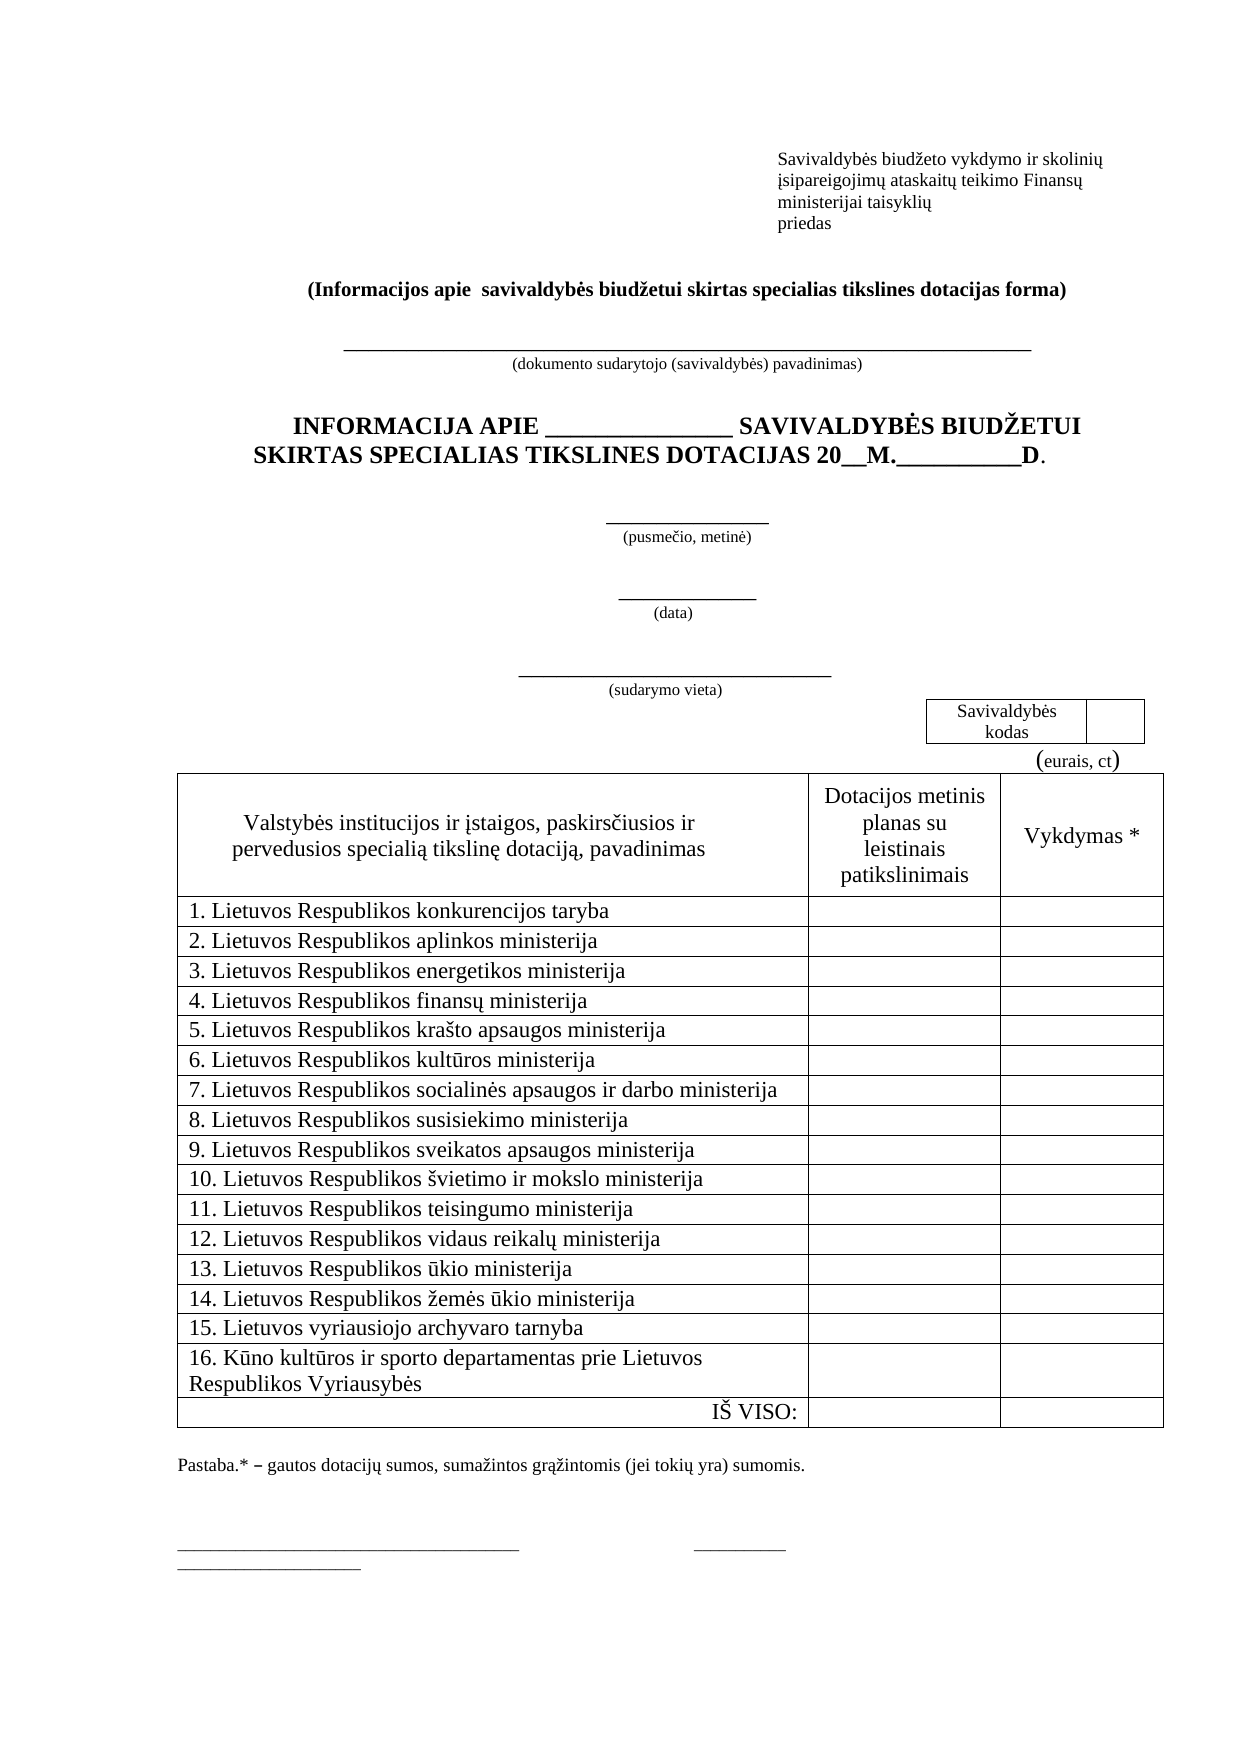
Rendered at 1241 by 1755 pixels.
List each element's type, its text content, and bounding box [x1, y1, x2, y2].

text (pusmečio, metinė) [177, 526, 1122, 546]
text (sudarymo vieta) [177, 680, 1122, 699]
table_cell 12. Lietuvos Respublikos vidaus reikalų ministerija [178, 1225, 808, 1254]
text _________________________________________ ___________ ______________________ [177, 1534, 1122, 1572]
table_cell [809, 1195, 1000, 1224]
table_cell [809, 1314, 1000, 1343]
table_cell [1001, 1076, 1163, 1105]
table_cell [809, 1255, 1000, 1283]
table_cell [809, 1046, 1000, 1075]
table_cell 7. Lietuvos Respublikos socialinės apsaugos ir darbo ministerija [178, 1076, 808, 1105]
table_cell [809, 897, 1000, 926]
text INFORMACIJA APIE _______________ SAVIVALDYBĖS BIUDŽETUI SKIRTAS SPECIALIAS TIKSLINES DOTACIJAS 20__M.__________D. [177, 411, 1122, 469]
table_cell [809, 957, 1000, 986]
table_cell [809, 1225, 1000, 1254]
table_cell 16. Kūno kultūros ir sporto departamentas prie Lietuvos Respublikos Vyriausybės [178, 1344, 808, 1397]
table_cell [1001, 957, 1163, 986]
table_cell [1001, 1225, 1163, 1254]
table_cell [1001, 1106, 1163, 1134]
table_cell [809, 1016, 1000, 1045]
table_cell [809, 987, 1000, 1015]
text _________________________ [177, 651, 1122, 680]
table_cell [809, 1285, 1000, 1313]
table_cell [1001, 897, 1163, 926]
table_cell 1. Lietuvos Respublikos konkurencijos taryba [178, 897, 808, 926]
text Pastaba.* – gautos dotacijų sumos, sumažintos grąžintomis (jei tokių yra) sumomis. [177, 1452, 1122, 1477]
table_cell [1001, 1398, 1163, 1427]
table_header Dotacijos metinis planas su leistinais patikslinimais [809, 774, 1000, 896]
table_cell 11. Lietuvos Respublikos teisingumo ministerija [178, 1195, 808, 1224]
table_cell 5. Lietuvos Respublikos krašto apsaugos ministerija [178, 1016, 808, 1045]
text priedas [777, 212, 1122, 234]
table_cell 14. Lietuvos Respublikos žemės ūkio ministerija [178, 1285, 808, 1313]
table_cell [1001, 1285, 1163, 1313]
table_cell 9. Lietuvos Respublikos sveikatos apsaugos ministerija [178, 1136, 808, 1164]
table_cell [1001, 1195, 1163, 1224]
table_cell [1001, 1344, 1163, 1397]
table_cell 4. Lietuvos Respublikos finansų ministerija [178, 987, 808, 1015]
table_cell 10. Lietuvos Respublikos švietimo ir mokslo ministerija [178, 1165, 808, 1194]
table_cell 6. Lietuvos Respublikos kultūros ministerija [178, 1046, 808, 1075]
table_cell [1001, 1314, 1163, 1343]
table_cell [809, 1344, 1000, 1397]
table_header Vykdymas * [1001, 774, 1163, 896]
table_cell 3. Lietuvos Respublikos energetikos ministerija [178, 957, 808, 986]
table_header [1087, 700, 1144, 743]
table_cell IŠ VISO: [178, 1398, 808, 1427]
table_cell 8. Lietuvos Respublikos susisiekimo ministerija [178, 1106, 808, 1134]
table_cell 15. Lietuvos vyriausiojo archyvaro tarnyba [178, 1314, 808, 1343]
table_cell [809, 1106, 1000, 1134]
table_cell 13. Lietuvos Respublikos ūkio ministerija [178, 1255, 808, 1283]
table_cell [1001, 1016, 1163, 1045]
table_cell 2. Lietuvos Respublikos aplinkos ministerija [178, 927, 808, 956]
table_cell [1001, 1255, 1163, 1283]
text _______________________________________________________ [177, 325, 1122, 354]
table_cell [809, 927, 1000, 956]
table_cell [1001, 1136, 1163, 1164]
table_cell [1001, 1165, 1163, 1194]
text (Informacijos apie savivaldybės biudžetui skirtas specialias tikslines dotacijas forma) [177, 277, 1122, 301]
table_cell [809, 1165, 1000, 1194]
table_cell [809, 1076, 1000, 1105]
table_header Valstybės institucijos ir įstaigos, paskirsčiusios ir pervedusios specialią tikslinę dotaciją, pavadinimas [178, 774, 808, 896]
table_cell [809, 1398, 1000, 1427]
table_cell [809, 1136, 1000, 1164]
text ___________ [177, 574, 1122, 603]
table_cell [1001, 927, 1163, 956]
text (dokumento sudarytojo (savivaldybės) pavadinimas) [177, 354, 1122, 373]
text (data) [177, 603, 1122, 622]
text _____________ [177, 498, 1122, 526]
text Savivaldybės biudžeto vykdymo ir skolinių įsipareigojimų ataskaitų teikimo Finansų ministerijai taisyklių [777, 148, 1122, 212]
table_cell [1001, 987, 1163, 1015]
table_cell [1001, 1046, 1163, 1075]
text (eurais, ct) [177, 744, 1122, 773]
table_header Savivaldybės kodas [927, 700, 1086, 743]
